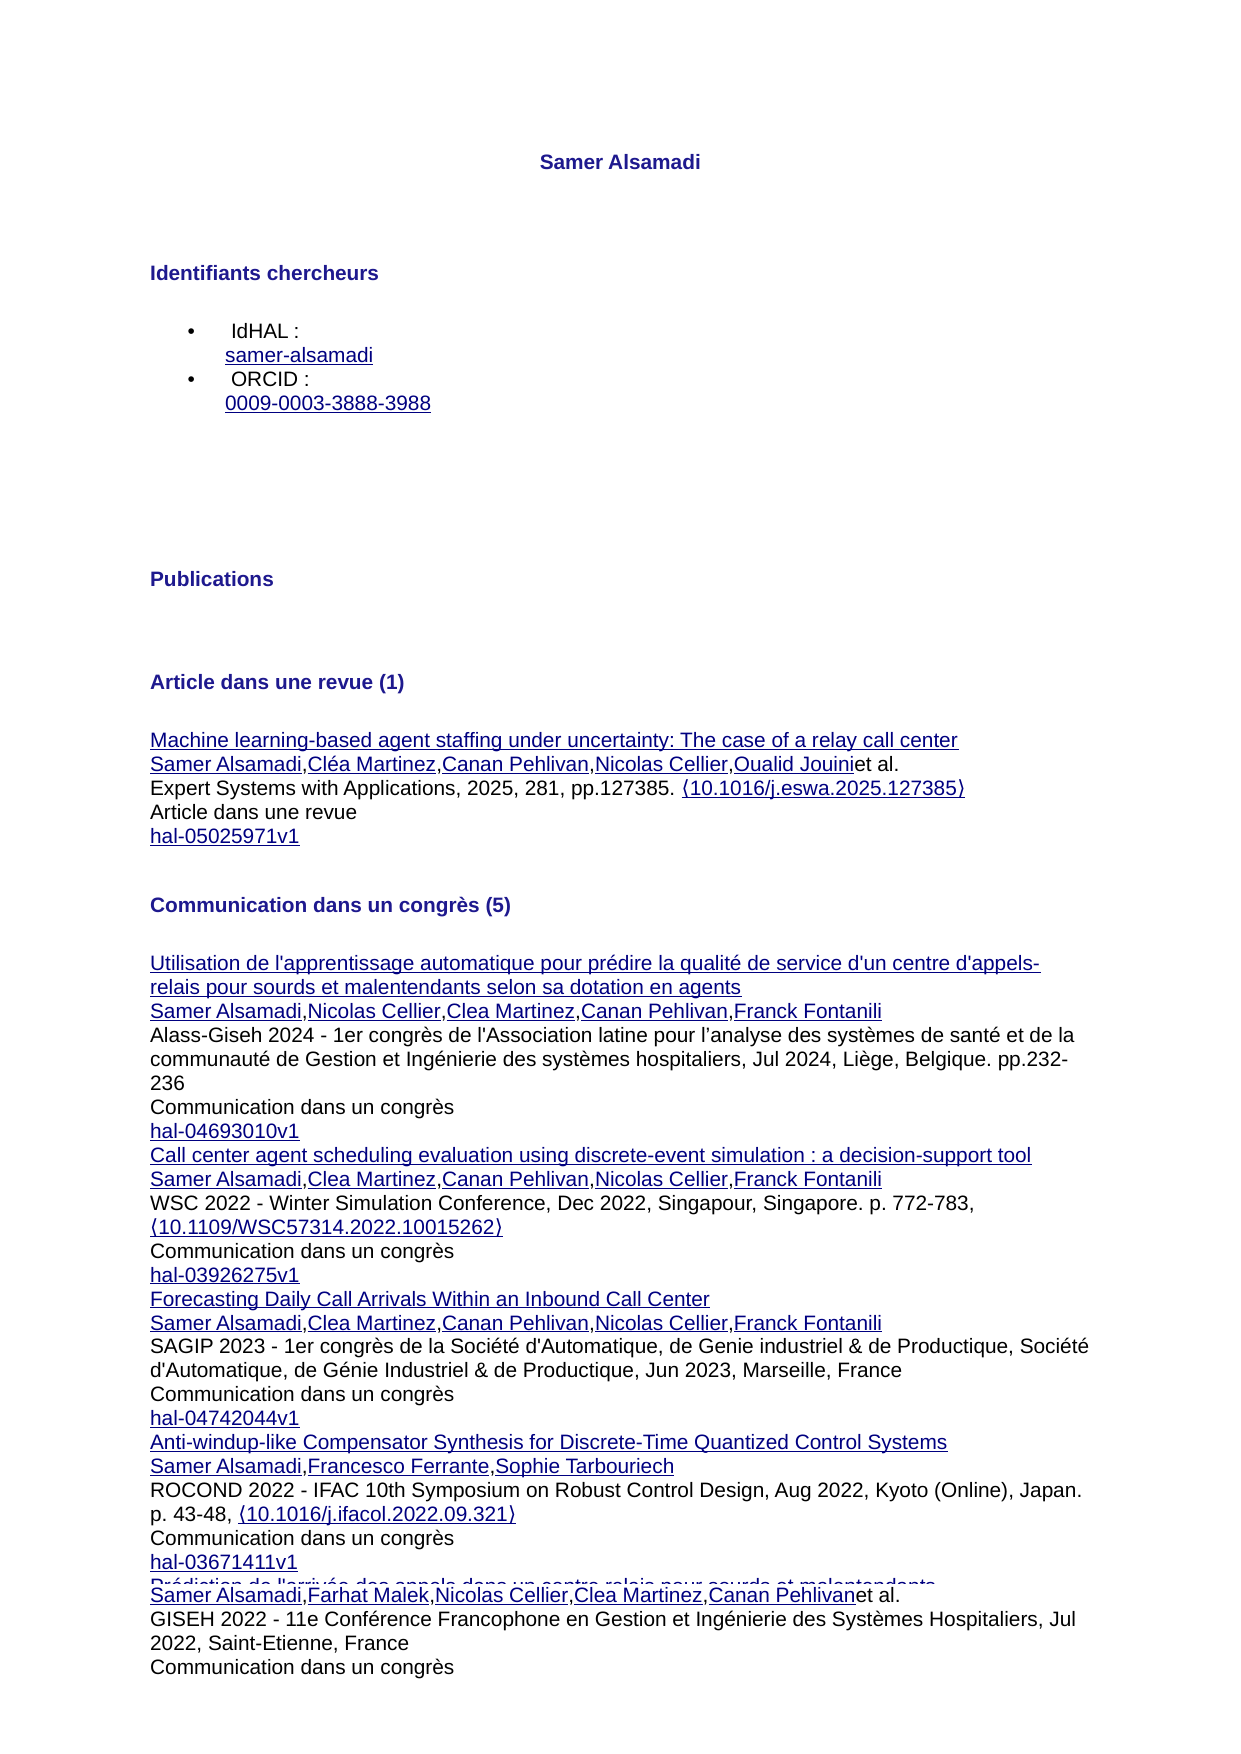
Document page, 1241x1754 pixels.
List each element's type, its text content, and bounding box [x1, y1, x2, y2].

table_cell Anti-windup-like Compensator Synthesis for Discrete-Time Quantized Control Systems Samer Alsamadi,Francesco Ferrante,Sophie Tarbouriech ROCOND 2022 - IFAC 10th Symposium on Robust Control Design, Aug 2022, Kyoto (Online), Japan. p. 43-48, ⟨10.1016/j.ifacol.2022.09.321⟩ Communication dans un congrès hal-03671411v1 [150, 1430, 1090, 1574]
subtitle Communication dans un congrès (5) [150, 893, 1090, 917]
table_cell Forecasting Daily Call Arrivals Within an Inbound Call Center Samer Alsamadi,Clea Martinez,Canan Pehlivan,Nicolas Cellier,Franck Fontanili SAGIP 2023 - 1er congrès de la Société d'Automatique, de Genie industriel & de Productique, Société d'Automatique, de Génie Industriel & de Productique, Jun 2023, Marseille, France Communication dans un congrès hal-04742044v1 [150, 1286, 1090, 1430]
table_header Utilisation de l'apprentissage automatique pour prédire la qualité de service d'un centre d'appels-relais pour sourds et malentendants selon sa dotation en agents Samer Alsamadi,Nicolas Cellier,Clea Martinez,Canan Pehlivan,Franck Fontanili Alass-Giseh 2024 - 1er congrès de l'Association latine pour l’analyse des systèmes de santé et de la communauté de Gestion et Ingénierie des systèmes hospitaliers, Jul 2024, Liège, Belgique. pp.232-236 Communication dans un congrès hal-04693010v1 [150, 951, 1090, 1143]
subtitle Publications [150, 567, 1090, 591]
list 0009-0003-3888-3988 [187, 391, 1090, 414]
subtitle Samer Alsamadi [150, 150, 1090, 174]
subtitle Article dans une revue (1) [150, 670, 1090, 694]
table_cell Prédiction de l'arrivée des appels dans un centre relais pour sourds et malentendants Samer Alsamadi,Farhat Malek,Nicolas Cellier,Clea Martinez,Canan Pehlivanet al. GISEH 2022 - 11e Conférence Francophone en Gestion et Ingénierie des Systèmes Hospitaliers, Jul 2022, Saint-Etienne, France Communication dans un congrès hal-03763612v1 [150, 1574, 1090, 1679]
list IdHAL : [187, 319, 1090, 343]
table_cell Call center agent scheduling evaluation using discrete-event simulation : a decision-support tool Samer Alsamadi,Clea Martinez,Canan Pehlivan,Nicolas Cellier,Franck Fontanili WSC 2022 - Winter Simulation Conference, Dec 2022, Singapour, Singapore. p. 772-783, ⟨10.1109/WSC57314.2022.10015262⟩ Communication dans un congrès hal-03926275v1 [150, 1143, 1090, 1286]
table_header Machine learning-based agent staffing under uncertainty: The case of a relay call center Samer Alsamadi,Cléa Martinez,Canan Pehlivan,Nicolas Cellier,Oualid Jouiniet al. Expert Systems with Applications, 2025, 281, pp.127385. ⟨10.1016/j.eswa.2025.127385⟩ Article dans une revue hal-05025971v1 [150, 728, 1090, 848]
subtitle Identifiants chercheurs [150, 260, 1090, 284]
list samer-alsamadi [187, 343, 1090, 367]
list ORCID : [187, 367, 1090, 391]
